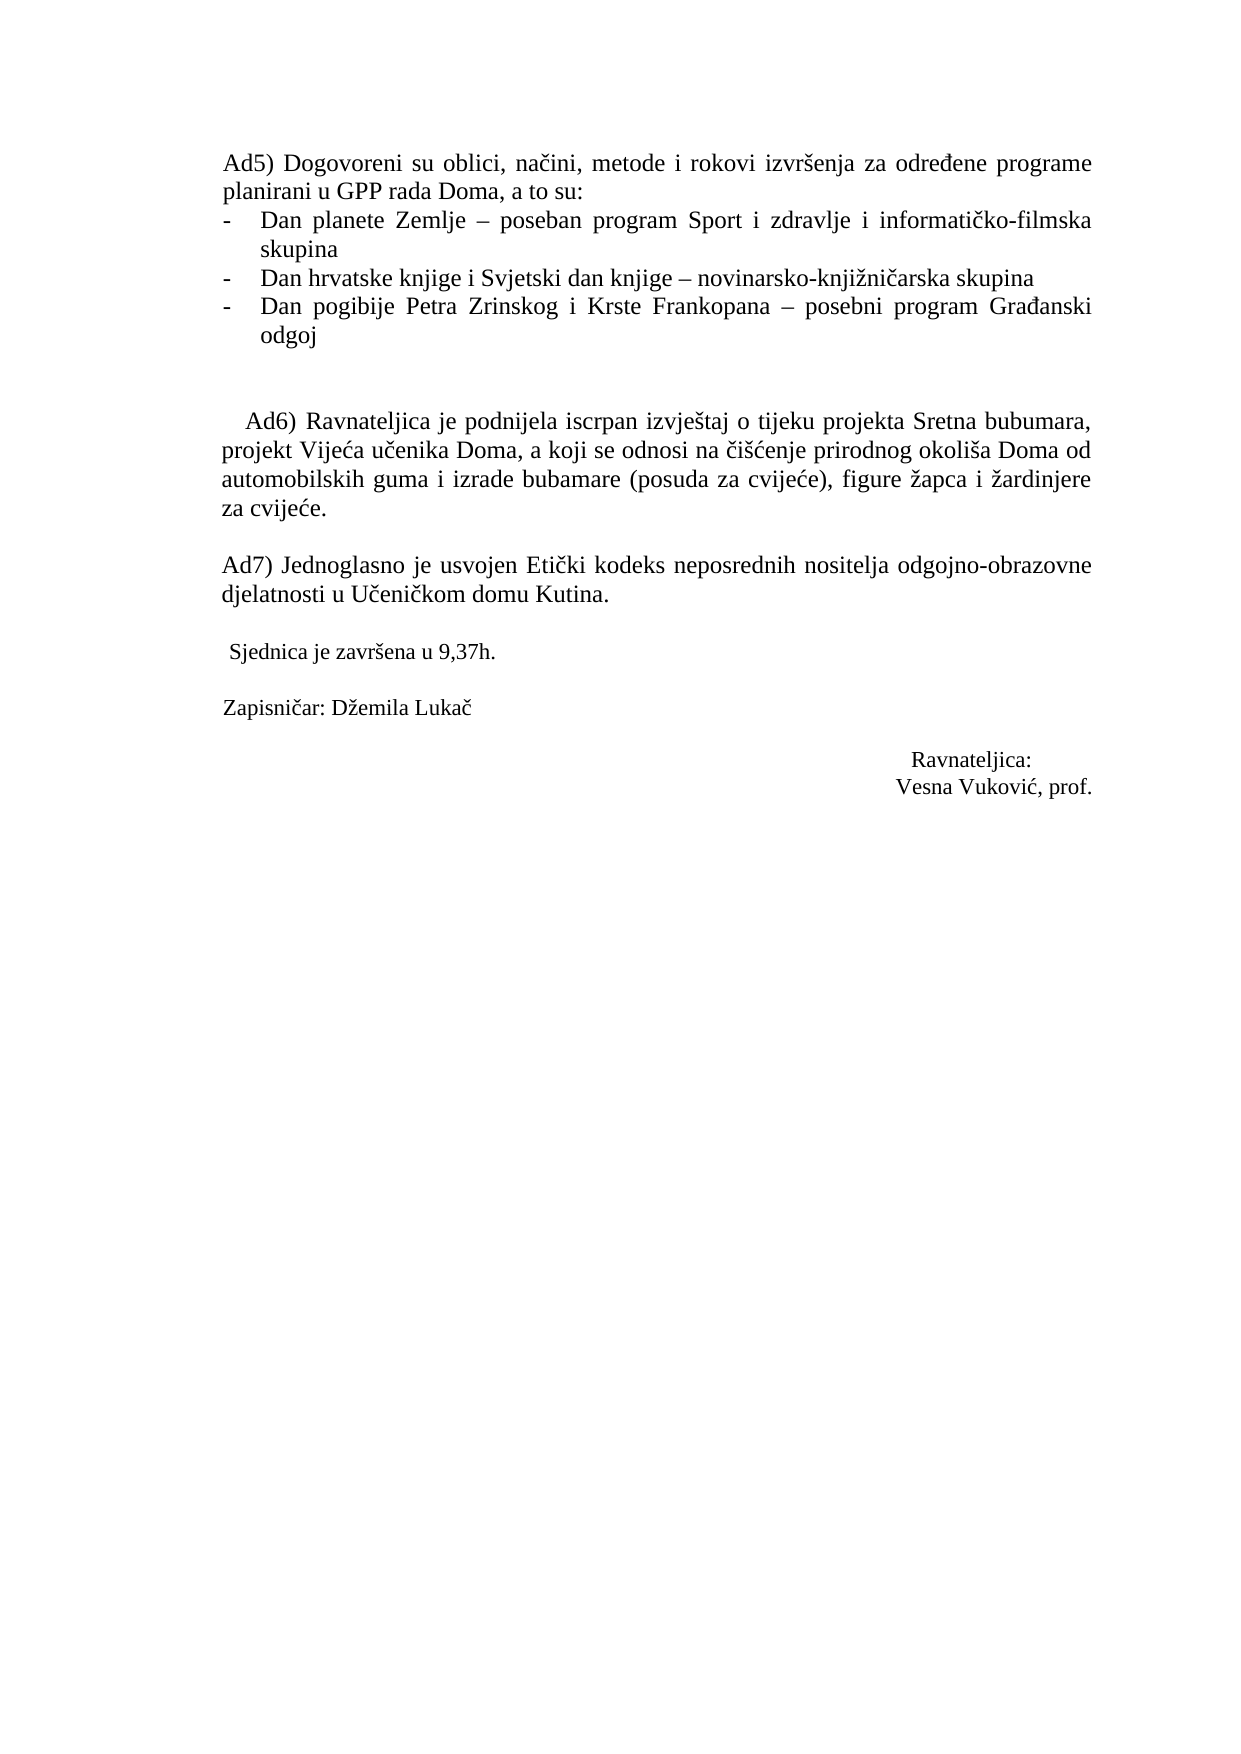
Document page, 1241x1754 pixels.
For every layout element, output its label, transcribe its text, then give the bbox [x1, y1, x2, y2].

list Dan pogibije Petra Zrinskog i Krste Frankopana – posebni program Građanski odgoj [223, 291, 1093, 349]
text Sjednica je završena u 9,37h. [148, 636, 1093, 665]
list Dan planete Zemlje – poseban program Sport i zdravlje i informatičko-filmska skupina [223, 205, 1093, 263]
text Ad6) Ravnateljica je podnijela iscrpan izvještaj o tijeku projekta Sretna bubumara, projekt Vijeća učenika Doma, a koji se odnosi na čišćenje prirodnog okoliša Doma od automobilskih guma i izrade bubamare (posuda za cvijeće), figure žapca i žardinjere za cvijeće. [148, 406, 1093, 521]
text Zapisničar: Džemila Lukač [223, 694, 1093, 720]
text Ravnateljica: [223, 747, 1093, 773]
text Ad7) Jednoglasno je usvojen Etički kodeks neposrednih nositelja odgojno-obrazovne djelatnosti u Učeničkom domu Kutina. [221, 550, 1093, 608]
text Vesna Vuković, prof. [223, 773, 1093, 799]
list Dan hrvatske knjige i Svjetski dan knjige – novinarsko-knjižničarska skupina [223, 263, 1093, 291]
text Ad5) Dogovoreni su oblici, načini, metode i rokovi izvršenja za određene programe planirani u GPP rada Doma, a to su: [223, 148, 1093, 205]
